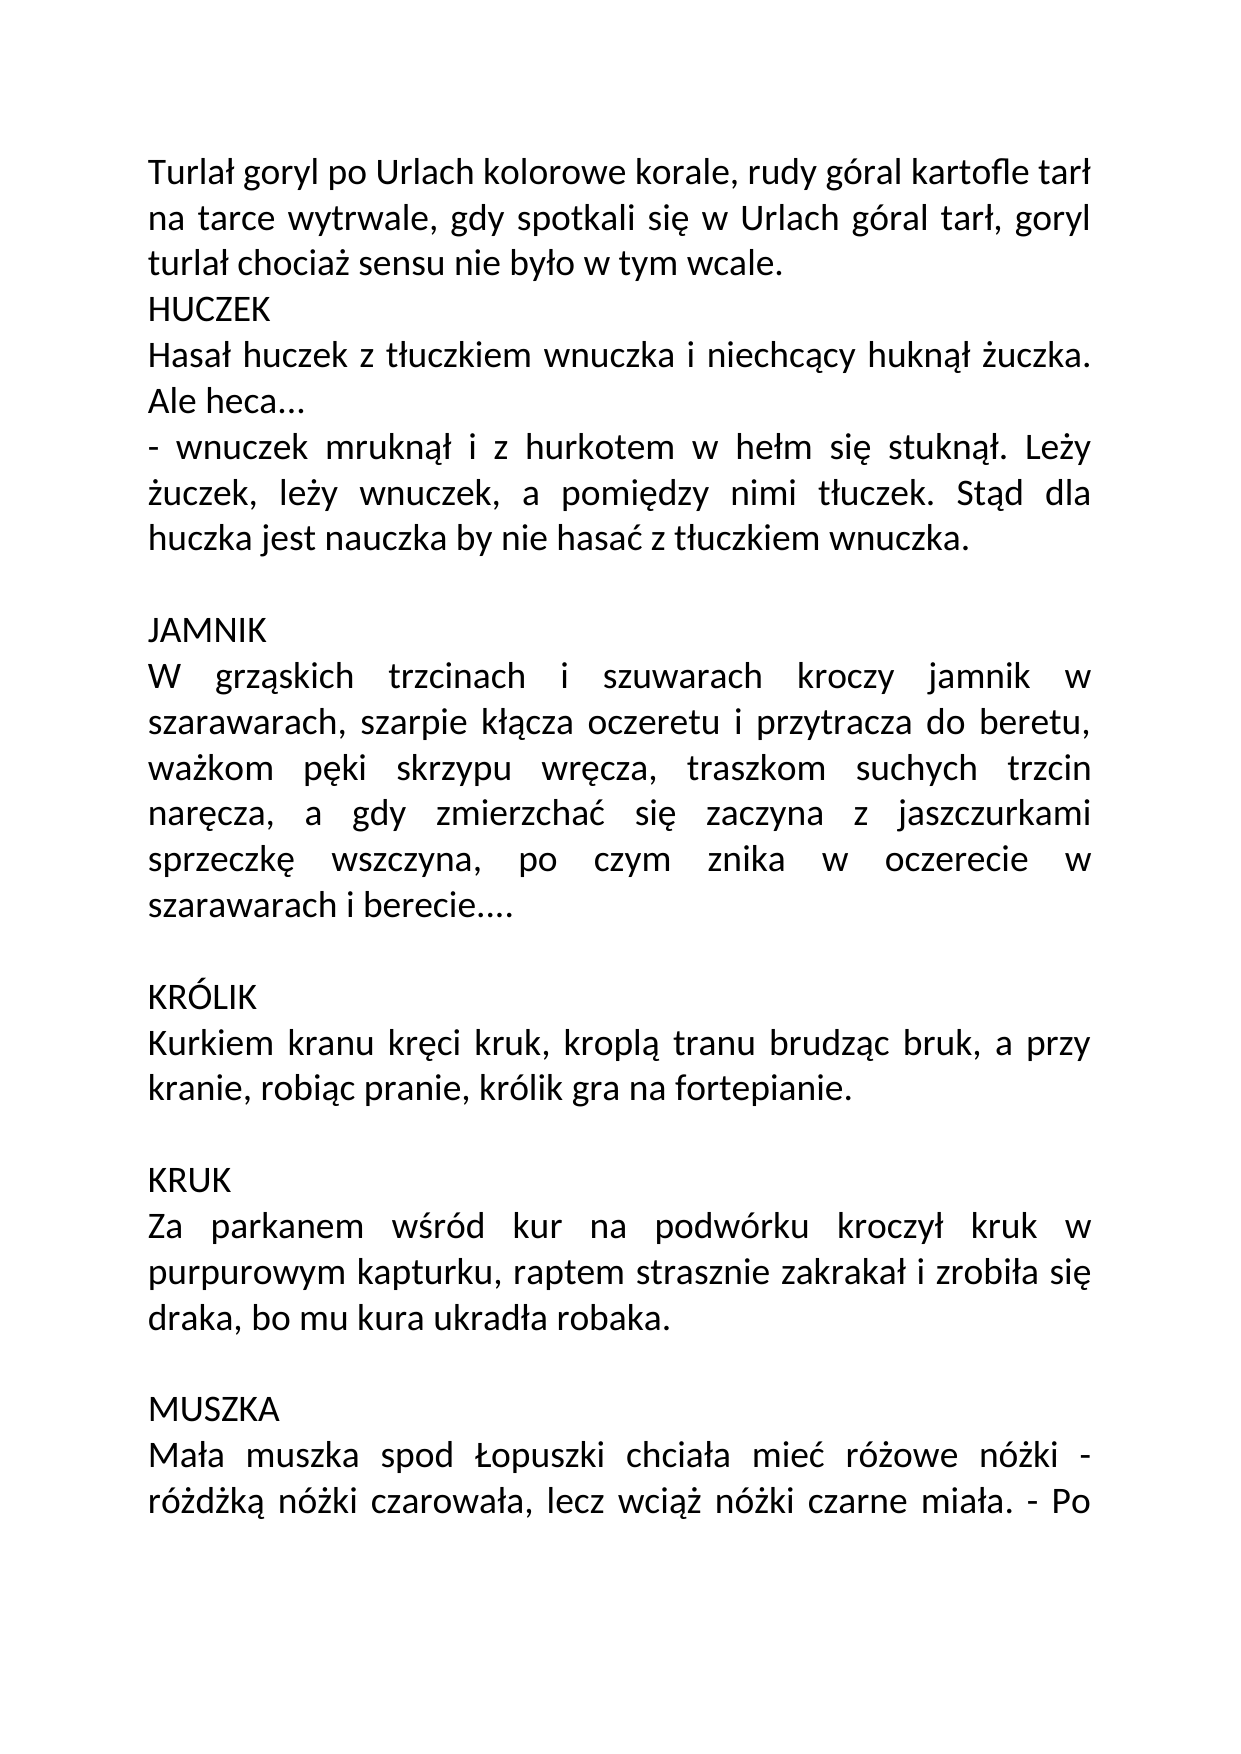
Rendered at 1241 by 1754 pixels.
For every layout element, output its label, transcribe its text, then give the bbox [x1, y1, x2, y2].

text - wnuczek mruknął i z hurkotem w hełm się stuknął. Leży żuczek, leży wnuczek, a pomiędzy nimi tłuczek. Stąd dla huczka jest nauczka by nie hasać z tłuczkiem wnuczka. [148, 423, 1093, 560]
text Mała muszka spod Łopuszki chciała mieć różowe nóżki - różdżką nóżki czarowała, lecz wciąż nóżki czarne miała. - Po [148, 1431, 1093, 1523]
text KRUK [148, 1156, 1093, 1202]
text Za parkanem wśród kur na podwórku kroczył kruk w purpurowym kapturku, raptem strasznie zakrakał i zrobiła się draka, bo mu kura ukradła robaka. [148, 1202, 1093, 1339]
text Kurkiem kranu kręci kruk, kroplą tranu brudząc bruk, a przy kranie, robiąc pranie, królik gra na fortepianie. [148, 1018, 1093, 1110]
text Hasał huczek z tłuczkiem wnuczka i niechcący huknął żuczka. Ale heca... [148, 331, 1093, 423]
text MUSZKA [148, 1385, 1093, 1431]
text HUCZEK [148, 285, 1093, 331]
text KRÓLIK [148, 973, 1093, 1018]
text W grząskich trzcinach i szuwarach kroczy jamnik w szarawarach, szarpie kłącza oczeretu i przytracza do beretu, ważkom pęki skrzypu wręcza, traszkom suchych trzcin naręcza, a gdy zmierzchać się zaczyna z jaszczurkami sprzeczkę wszczyna, po czym znika w oczerecie w szarawarach i berecie.... [148, 652, 1093, 927]
text JAMNIK [148, 606, 1093, 652]
text Turlał goryl po Urlach kolorowe korale, rudy góral kartofle tarł na tarce wytrwale, gdy spotkali się w Urlach góral tarł, goryl turlał chociaż sensu nie było w tym wcale. [148, 148, 1093, 285]
